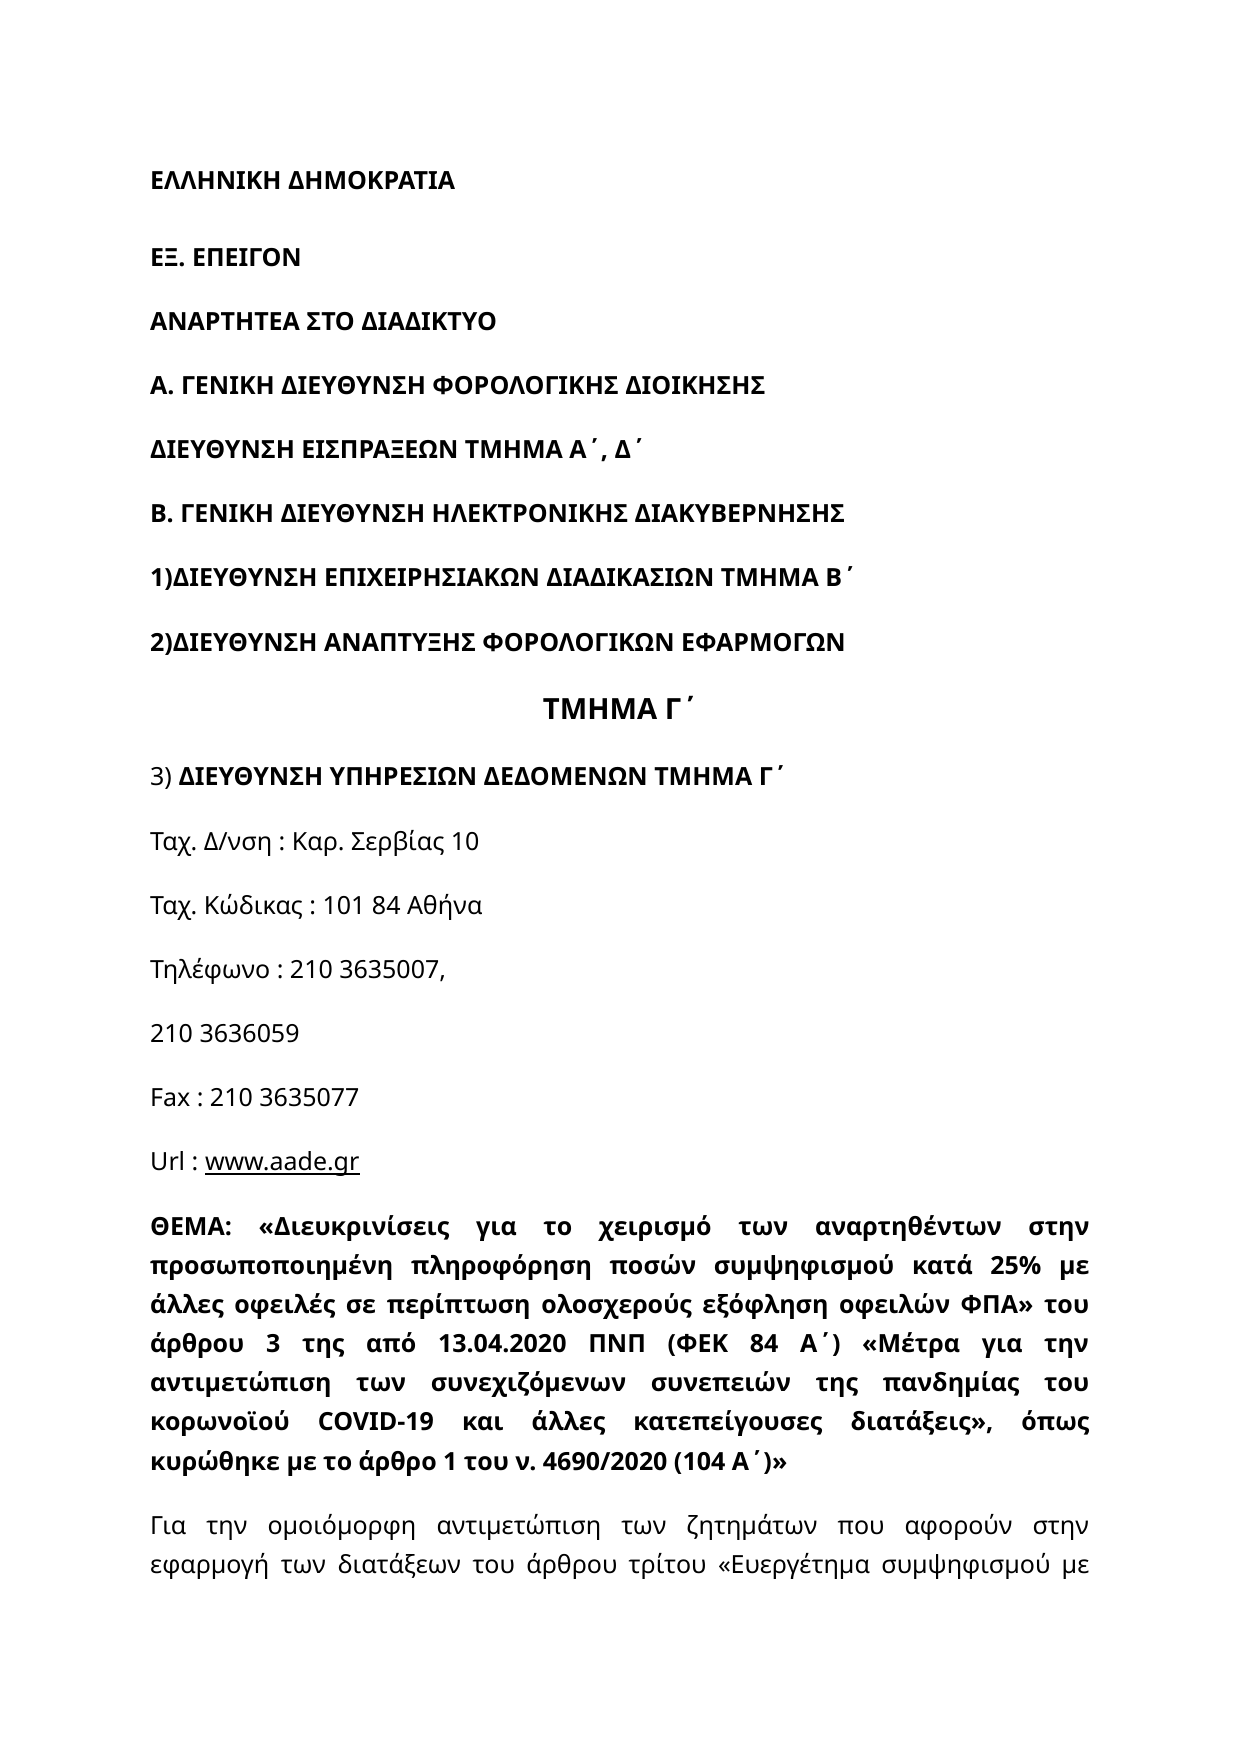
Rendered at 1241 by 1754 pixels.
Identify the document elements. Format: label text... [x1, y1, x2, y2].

text Α. ΓΕΝΙΚΗ ΔΙΕΥΘΥΝΣΗ ΦΟΡΟΛΟΓΙΚΗΣ ΔΙΟΙΚΗΣΗΣ [150, 367, 1090, 402]
text Ταχ. Κώδικας : 101 84 Αθήνα [150, 887, 1090, 921]
text ΘΕΜΑ: «Διευκρινίσεις για το χειρισμό των αναρτηθέντων στην προσωποποιημένη πληροφόρηση ποσών συμψηφισμού κατά 25% με άλλες οφειλές σε περίπτωση ολοσχερούς εξόφληση οφειλών ΦΠΑ» του άρθρου 3 της από 13.04.2020 ΠΝΠ (ΦΕΚ 84 Α΄) «Μέτρα για την αντιμετώπιση των συνεχιζόμενων συνεπειών της πανδημίας του κορωνοϊού COVID-19 και άλλες κατεπείγουσες διατάξεις», όπως κυρώθηκε με το άρθρο 1 του ν. 4690/2020 (104 Α΄)» [150, 1208, 1090, 1477]
text ΑΝΑΡΤΗΤΕΑ ΣΤΟ ΔΙΑΔΙΚΤΥΟ [150, 303, 1090, 337]
text ΕΞ. ΕΠΕΙΓΟΝ [150, 239, 1090, 273]
text 3) ΔΙΕΥΘΥΝΣΗ ΥΠΗΡΕΣΙΩΝ ΔΕΔΟΜΕΝΩΝ ΤΜΗΜΑ Γ΄ [150, 759, 1090, 793]
title ΕΛΛΗΝΙΚΗ ΔΗΜΟΚΡΑΤΙΑ [150, 162, 1090, 197]
text Fax : 210 3635077 [150, 1080, 1090, 1114]
text Ταχ. Δ/νση : Καρ. Σερβίας 10 [150, 823, 1090, 857]
text Url : www.aade.gr [150, 1144, 1090, 1178]
text Τηλέφωνο : 210 3635007, [150, 951, 1090, 986]
text 2)ΔΙΕΥΘΥΝΣΗ ΑΝΑΠΤΥΞΗΣ ΦΟΡΟΛΟΓΙΚΩΝ ΕΦΑΡΜΟΓΩΝ [150, 624, 1090, 658]
subtitle ΤΜΗΜΑ Γ΄ [150, 688, 1090, 728]
text 210 3636059 [150, 1016, 1090, 1050]
text Για την ομοιόμορφη αντιμετώπιση των ζητημάτων που αφορούν στην εφαρμογή των διατάξεων του άρθρου τρίτου «Ευεργέτημα συμψηφισμού με [150, 1507, 1090, 1581]
text ΔΙΕΥΘΥΝΣΗ ΕΙΣΠΡΑΞΕΩΝ ΤΜΗΜΑ Α΄, Δ΄ [150, 432, 1090, 466]
text Β. ΓΕΝΙΚΗ ΔΙΕΥΘΥΝΣΗ ΗΛΕΚΤΡΟΝΙΚΗΣ ΔΙΑΚΥΒΕΡΝΗΣΗΣ [150, 496, 1090, 530]
text 1)ΔΙΕΥΘΥΝΣΗ ΕΠΙΧΕΙΡΗΣΙΑΚΩΝ ΔΙΑΔΙΚΑΣΙΩΝ ΤΜΗΜΑ Β΄ [150, 560, 1090, 594]
